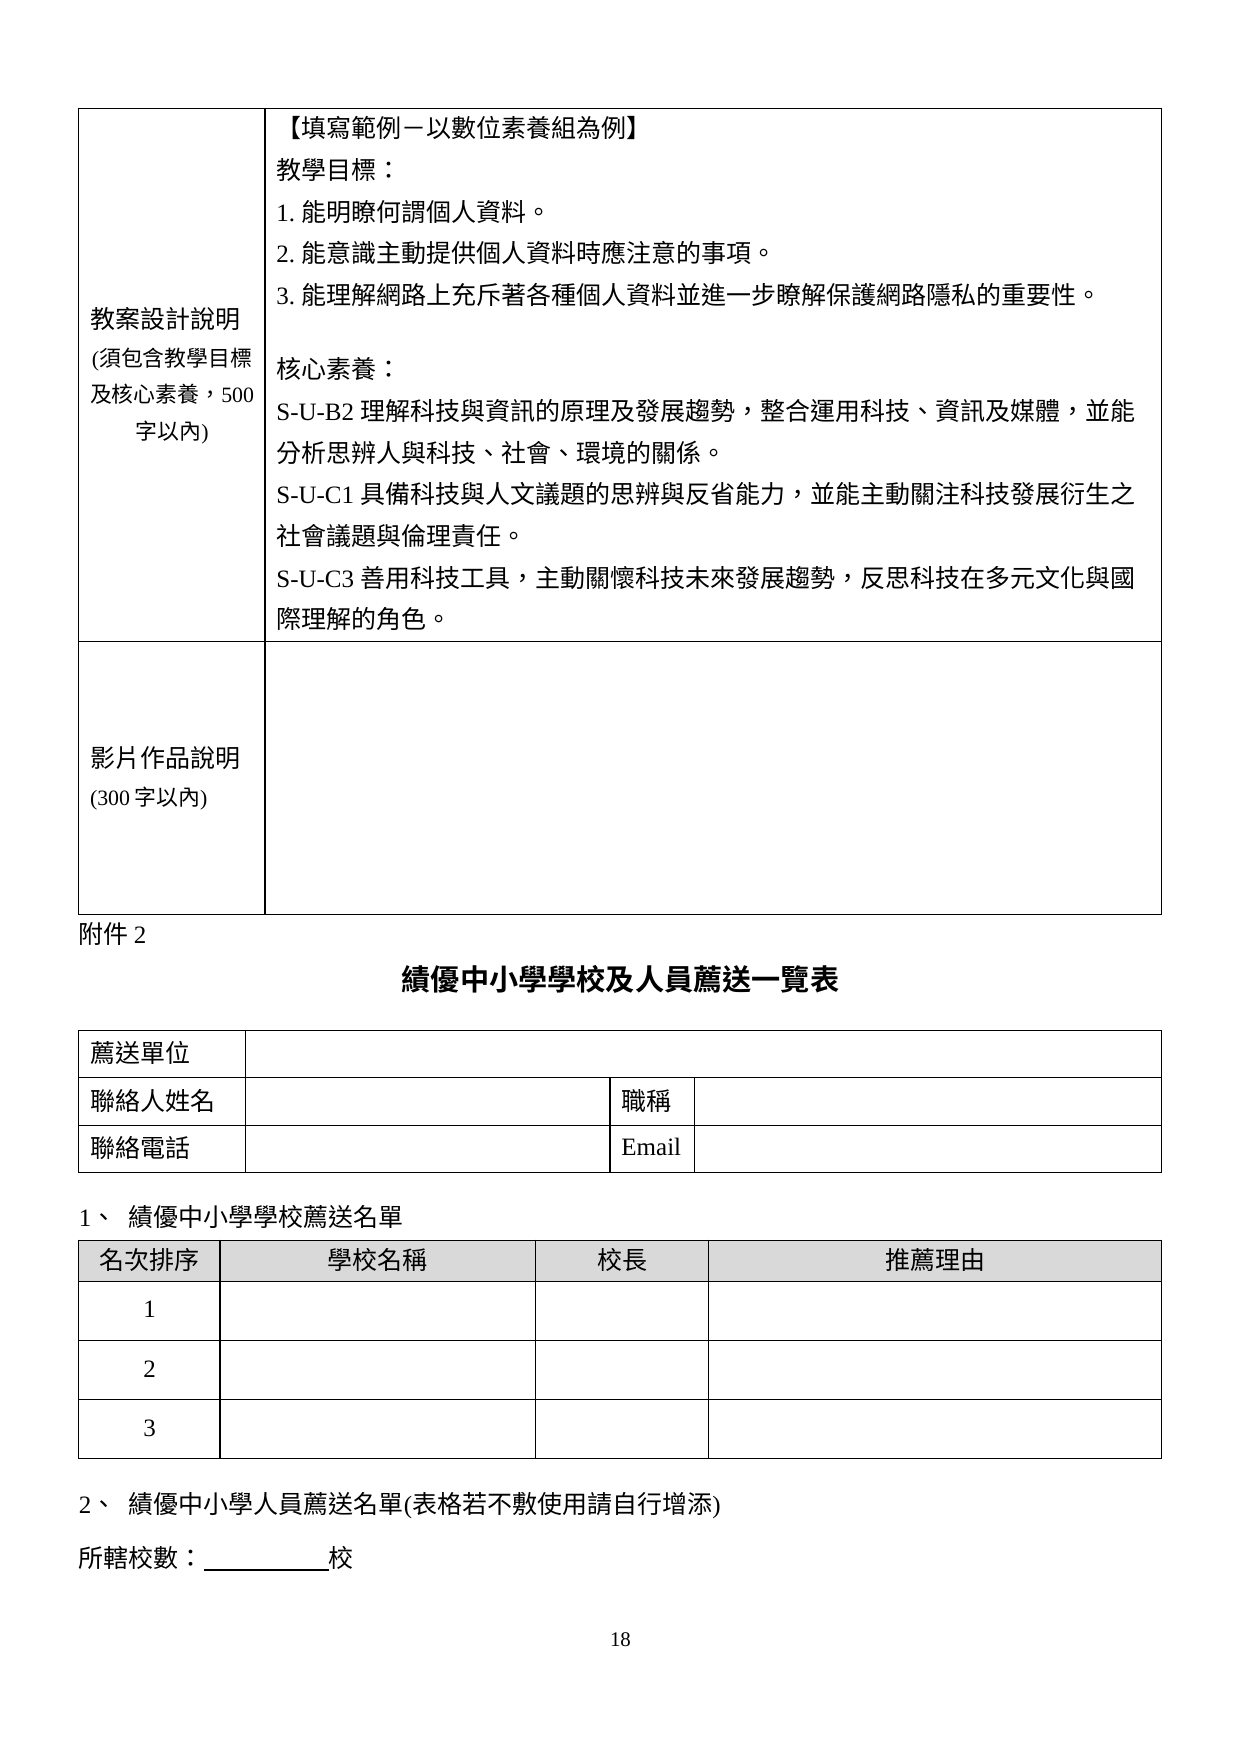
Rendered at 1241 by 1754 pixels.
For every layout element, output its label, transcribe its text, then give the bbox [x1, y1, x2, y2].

table_header 學校名稱 [221, 1241, 535, 1281]
text 所轄校數： 校 [78, 1538, 1162, 1575]
table_cell [266, 642, 1161, 914]
table_cell 3 [79, 1400, 219, 1458]
table_cell Email [611, 1126, 694, 1172]
table_cell [695, 1126, 1161, 1172]
table_cell 【填寫範例－以數位素養組為例】 教學目標： 1. 能明瞭何謂個人資料。 2. 能意識主動提供個人資料時應注意的事項。 3. 能理解網路上充斥著各種個人資料並進一步瞭解保護網路隱私的重要性。 核心素養： S-U-B2 理解科技與資訊的原理及發展趨勢，整合運用科技、資訊及媒體，並能分析思辨人與科技、社會、環境的關係。 S-U-C1 具備科技與人文議題的思辨與反省能力，並能主動關注科技發展衍生之社會議題與倫理責任。 S-U-C3 善用科技工具，主動關懷科技未來發展趨勢，反思科技在多元文化與國際理解的角色。 [266, 109, 1161, 641]
list 績優中小學學校薦送名單 [78, 1198, 1162, 1234]
table_cell [709, 1282, 1161, 1340]
table_cell [536, 1400, 708, 1458]
table_cell 影片作品說明 (300字以內) [79, 642, 264, 914]
table_cell [246, 1078, 609, 1124]
table_cell [246, 1126, 609, 1172]
table_cell 教案設計說明 (須包含教學目標及核心素養，500字以內) [79, 109, 264, 641]
table_cell [221, 1400, 535, 1458]
list 績優中小學人員薦送名單(表格若不敷使用請自行增添) [78, 1484, 1162, 1521]
table_cell [709, 1341, 1161, 1399]
table_cell 聯絡人姓名 [79, 1078, 245, 1124]
table_header [246, 1031, 1161, 1077]
table_header 薦送單位 [79, 1031, 245, 1077]
table_cell [536, 1282, 708, 1340]
table_cell [709, 1400, 1161, 1458]
text 附件2 [78, 915, 1162, 951]
table_cell [536, 1341, 708, 1399]
table_header 名次排序 [79, 1241, 219, 1281]
table_cell [695, 1078, 1161, 1124]
table_cell 職稱 [611, 1078, 694, 1124]
table_cell 1 [79, 1282, 219, 1340]
table_cell 聯絡電話 [79, 1126, 245, 1172]
table_header 校長 [536, 1241, 708, 1281]
table_header 推薦理由 [709, 1241, 1161, 1281]
text 績優中小學學校及人員薦送一覽表 [78, 956, 1162, 999]
table_cell [221, 1341, 535, 1399]
table_cell [221, 1282, 535, 1340]
table_cell 2 [79, 1341, 219, 1399]
